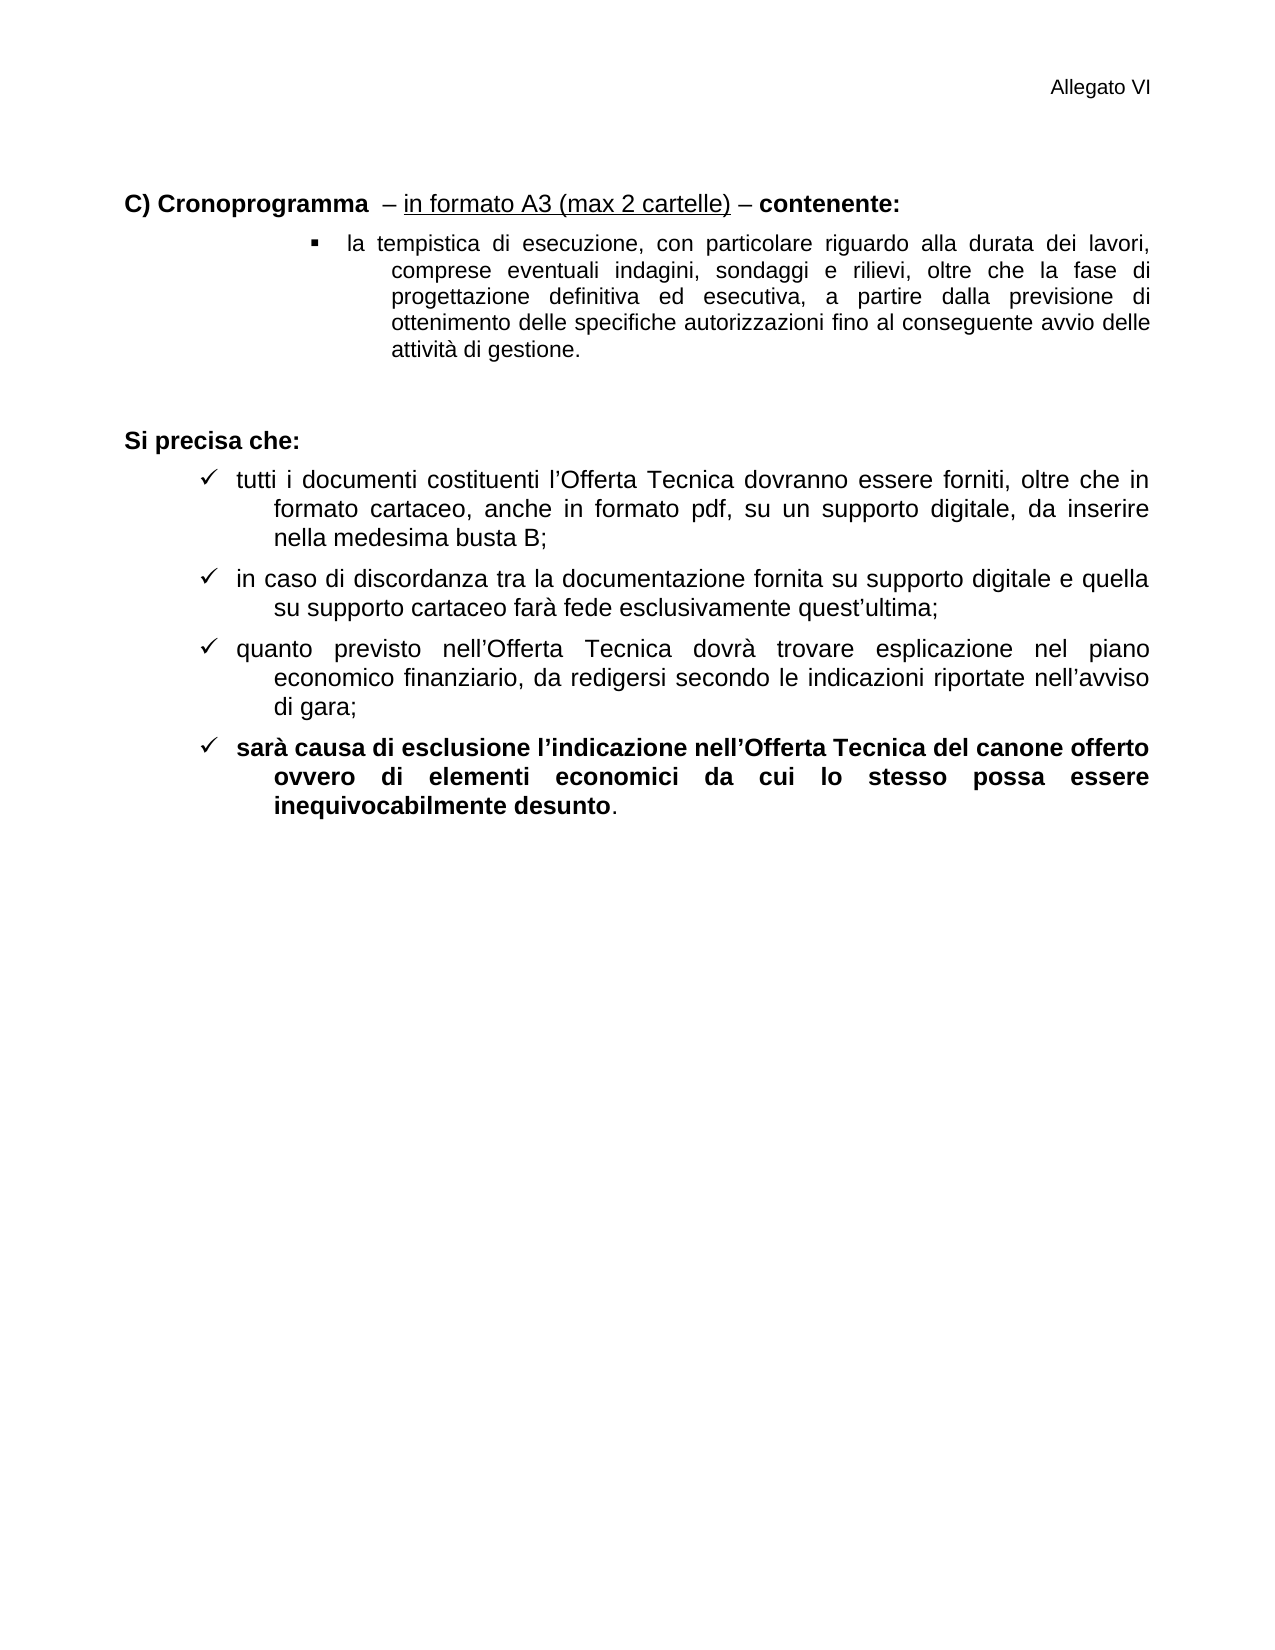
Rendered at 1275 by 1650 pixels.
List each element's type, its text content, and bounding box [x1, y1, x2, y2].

list in caso di discordanza tra la documentazione fornita su supporto digitale e quella su supporto cartaceo farà fede esclusivamente quest’ultima; [199, 564, 1151, 622]
list tutti i documenti costituenti l’Offerta Tecnica dovranno essere forniti, oltre che in formato cartaceo, anche in formato pdf, su un supporto digitale, da inserire nella medesima busta B; [199, 465, 1151, 552]
list quanto previsto nell’Offerta Tecnica dovrà trovare esplicazione nel piano economico finanziario, da redigersi secondo le indicazioni riportate nell’avviso di gara; [199, 634, 1151, 721]
text C) Cronoprogramma – in formato A3 (max 2 cartelle) – contenente: [124, 189, 1151, 218]
list la tempistica di esecuzione, con particolare riguardo alla durata dei lavori, comprese eventuali indagini, sondaggi e rilievi, oltre che la fase di progettazione definitiva ed esecutiva, a partire dalla previsione di ottenimento delle specifiche autorizzazioni fino al conseguente avvio delle attività di gestione. [309, 230, 1151, 362]
list sarà causa di esclusione l’indicazione nell’Offerta Tecnica del canone offerto ovvero di elementi economici da cui lo stesso possa essere inequivocabilmente desunto. [199, 733, 1151, 819]
text Si precisa che: [124, 426, 1151, 455]
